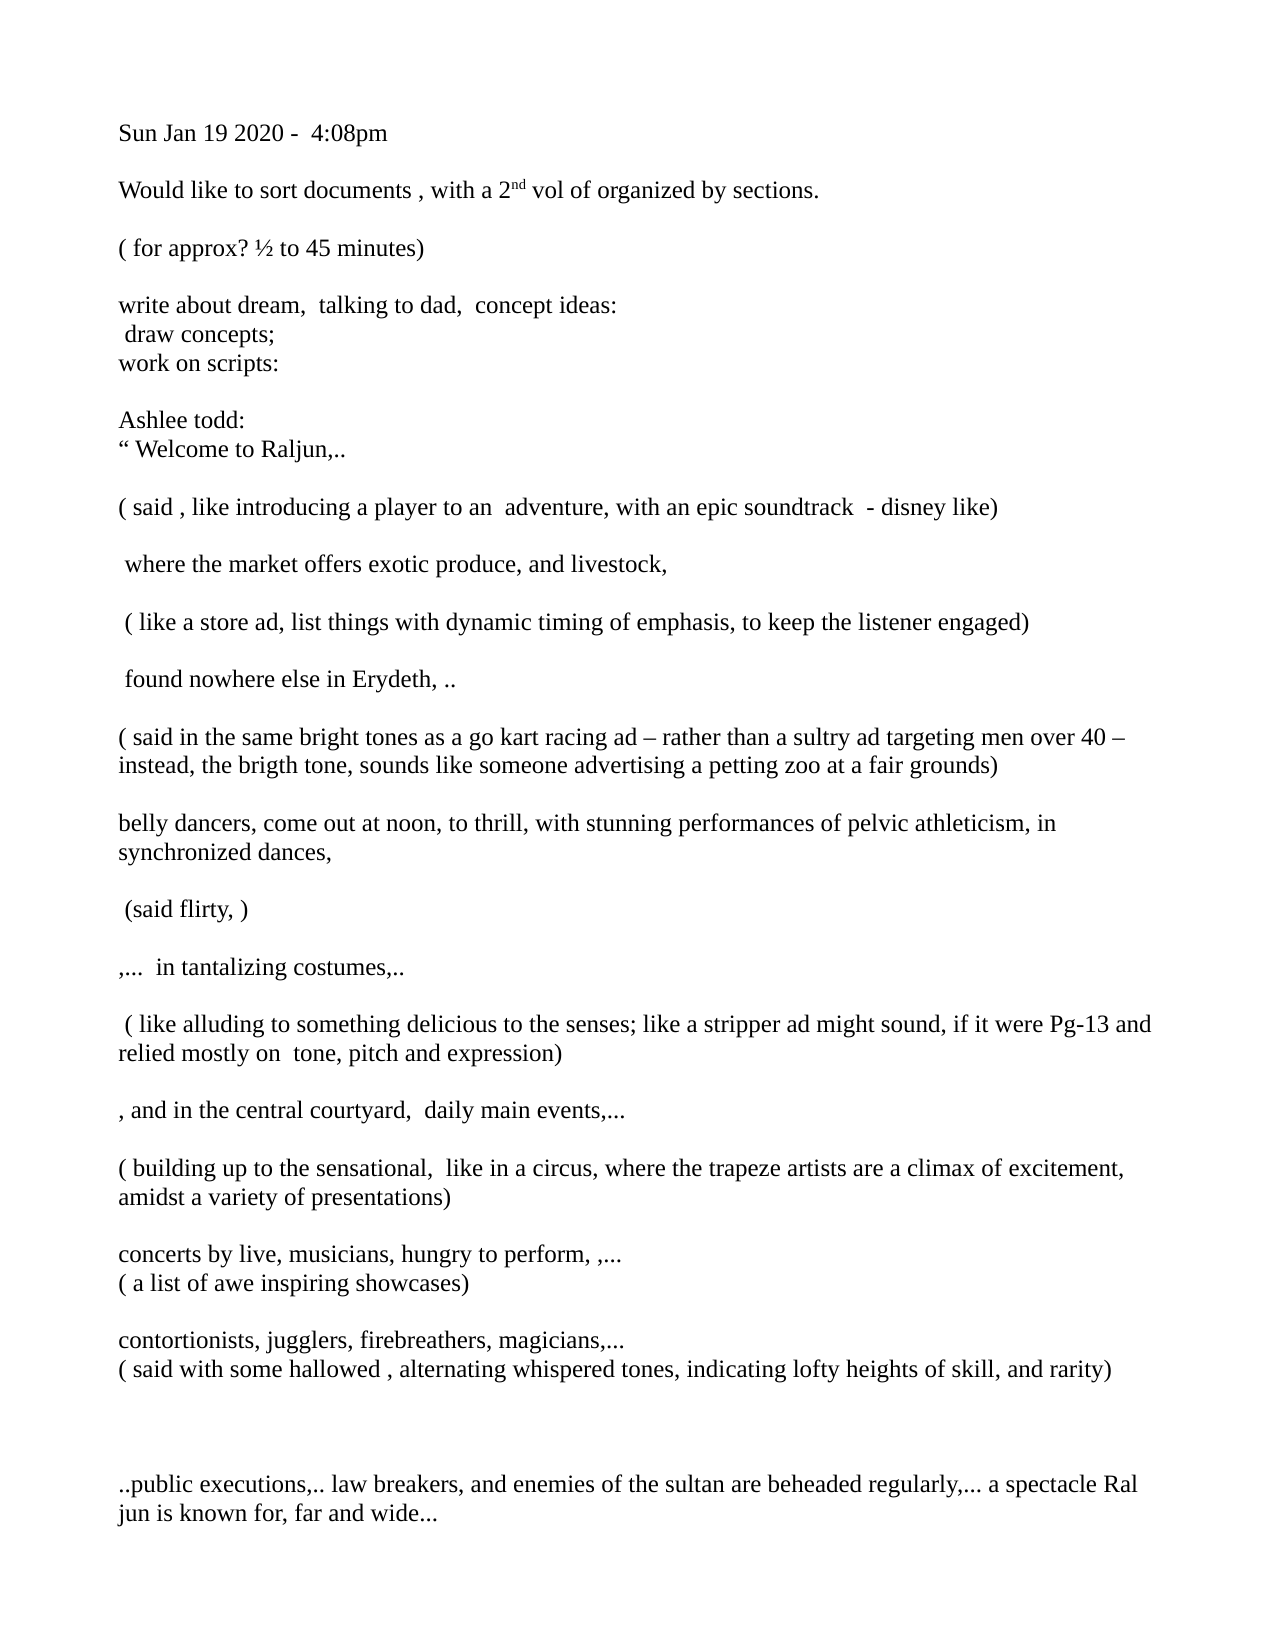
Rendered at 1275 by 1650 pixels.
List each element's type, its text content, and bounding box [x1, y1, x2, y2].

text found nowhere else in Erydeth, .. [118, 664, 1157, 693]
text Ashlee todd: [118, 406, 1157, 434]
text write about dream, talking to dad, concept ideas: [118, 291, 1157, 319]
text , and in the central courtyard, daily main events,... [118, 1096, 1157, 1124]
text ( said , like introducing a player to an adventure, with an epic soundtrack - disney like) [118, 492, 1157, 521]
text ( like a store ad, list things with dynamic timing of emphasis, to keep the listener engaged) [118, 607, 1157, 636]
text belly dancers, come out at noon, to thrill, with stunning performances of pelvic athleticism, in synchronized dances, [118, 808, 1157, 866]
text ( said with some hallowed , alternating whispered tones, indicating lofty heights of skill, and rarity) [118, 1354, 1157, 1383]
text Sun Jan 19 2020 - 4:08pm [118, 118, 1157, 147]
text ( said in the same bright tones as a go kart racing ad – rather than a sultry ad targeting men over 40 – instead, the brigth tone, sounds like someone advertising a petting zoo at a fair grounds) [118, 722, 1157, 779]
text “ Welcome to Raljun,.. [118, 434, 1157, 463]
text ..public executions,.. law breakers, and enemies of the sultan are beheaded regularly,... a spectacle Ral jun is known for, far and wide... [118, 1469, 1157, 1527]
text draw concepts; [118, 319, 1157, 348]
text contortionists, jugglers, firebreathers, magicians,... [118, 1326, 1157, 1354]
text ( building up to the sensational, like in a circus, where the trapeze artists are a climax of excitement, amidst a variety of presentations) [118, 1153, 1157, 1211]
text (said flirty, ) [118, 894, 1157, 923]
text concerts by live, musicians, hungry to perform, ,... [118, 1239, 1157, 1268]
text where the market offers exotic produce, and livestock, [118, 549, 1157, 578]
text ,... in tantalizing costumes,.. [118, 952, 1157, 981]
text ( for approx? ½ to 45 minutes) [118, 233, 1157, 262]
text Would like to sort documents , with a 2nd vol of organized by sections. [118, 176, 1157, 204]
text ( a list of awe inspiring showcases) [118, 1268, 1157, 1297]
text ( like alluding to something delicious to the senses; like a stripper ad might sound, if it were Pg-13 and relied mostly on tone, pitch and expression) [118, 1009, 1157, 1067]
text work on scripts: [118, 348, 1157, 377]
